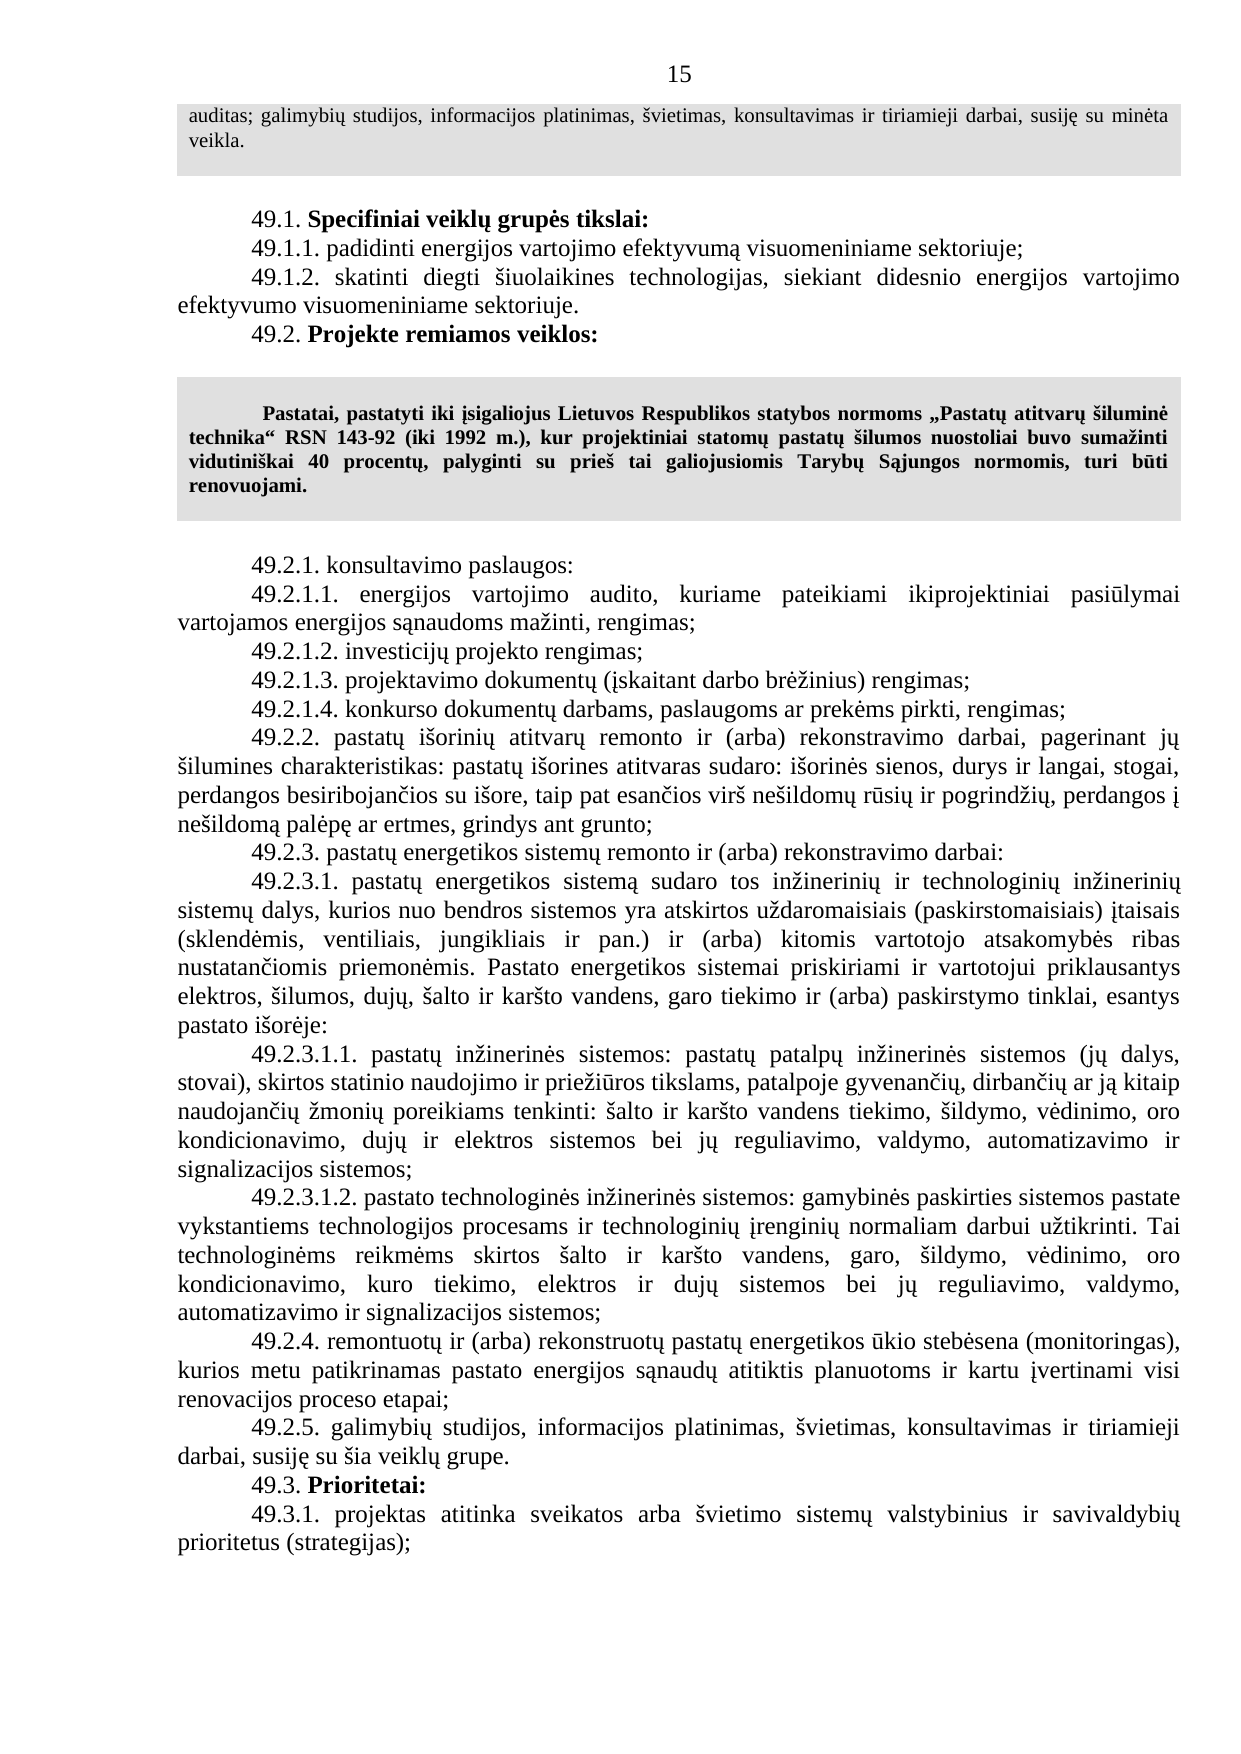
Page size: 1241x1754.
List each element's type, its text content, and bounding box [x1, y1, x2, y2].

text 49.3. Prioritetai: [177, 1470, 1181, 1499]
text 49.2.1.4. konkurso dokumentų darbams, paslaugoms ar prekėms pirkti, rengimas; [177, 694, 1181, 722]
text 49.2.5. galimybių studijos, informacijos platinimas, švietimas, konsultavimas ir tiriamieji darbai, susiję su šia veiklų grupe. [177, 1412, 1181, 1470]
text 49.2.3.1. pastatų energetikos sistemą sudaro tos inžinerinių ir technologinių inžinerinių sistemų dalys, kurios nuo bendros sistemos yra atskirtos uždaromaisiais (paskirstomaisiais) įtaisais (sklendėmis, ventiliais, jungikliais ir pan.) ir (arba) kitomis vartotojo atsakomybės ribas nustatančiomis priemonėmis. Pastato energetikos sistemai priskiriami ir vartotojui priklausantys elektros, šilumos, dujų, šalto ir karšto vandens, garo tiekimo ir (arba) paskirstymo tinklai, esantys pastato išorėje: [177, 866, 1181, 1039]
text 49.1.1. padidinti energijos vartojimo efektyvumą visuomeniniame sektoriuje; [177, 233, 1181, 262]
text 49.2.1. konsultavimo paslaugos: [177, 550, 1181, 579]
text 49.2.1.3. projektavimo dokumentų (įskaitant darbo brėžinius) rengimas; [177, 665, 1181, 694]
text 49.2.2. pastatų išorinių atitvarų remonto ir (arba) rekonstravimo darbai, pagerinant jų šilumines charakteristikas: pastatų išorines atitvaras sudaro: išorinės sienos, durys ir langai, stogai, perdangos besiribojančios su išore, taip pat esančios virš nešildomų rūsių ir pogrindžių, perdangos į nešildomą palėpę ar ertmes, grindys ant grunto; [177, 722, 1181, 837]
text 49.2.1.1. energijos vartojimo audito, kuriame pateikiami ikiprojektiniai pasiūlymai vartojamos energijos sąnaudoms mažinti, rengimas; [177, 579, 1181, 636]
text 49.2.3. pastatų energetikos sistemų remonto ir (arba) rekonstravimo darbai: [177, 837, 1181, 866]
table_header auditas; galimybių studijos, informacijos platinimas, švietimas, konsultavimas ir tiriamieji darbai, susiję su minėta veikla. [177, 104, 1181, 176]
text 49.1. Specifiniai veiklų grupės tikslai: [177, 204, 1181, 233]
text 49.2. Projekte remiamos veiklos: [177, 319, 1181, 348]
text 49.1.2. skatinti diegti šiuolaikines technologijas, siekiant didesnio energijos vartojimo efektyvumo visuomeniniame sektoriuje. [177, 262, 1181, 319]
text 49.2.3.1.1. pastatų inžinerinės sistemos: pastatų patalpų inžinerinės sistemos (jų dalys, stovai), skirtos statinio naudojimo ir priežiūros tikslams, patalpoje gyvenančių, dirbančių ar ją kitaip naudojančių žmonių poreikiams tenkinti: šalto ir karšto vandens tiekimo, šildymo, vėdinimo, oro kondicionavimo, dujų ir elektros sistemos bei jų reguliavimo, valdymo, automatizavimo ir signalizacijos sistemos; [177, 1039, 1181, 1182]
text 49.2.3.1.2. pastato technologinės inžinerinės sistemos: gamybinės paskirties sistemos pastate vykstantiems technologijos procesams ir technologinių įrenginių normaliam darbui užtikrinti. Tai technologinėms reikmėms skirtos šalto ir karšto vandens, garo, šildymo, vėdinimo, oro kondicionavimo, kuro tiekimo, elektros ir dujų sistemos bei jų reguliavimo, valdymo, automatizavimo ir signalizacijos sistemos; [177, 1182, 1181, 1326]
text 49.2.4. remontuotų ir (arba) rekonstruotų pastatų energetikos ūkio stebėsena (monitoringas), kurios metu patikrinamas pastato energijos sąnaudų atitiktis planuotoms ir kartu įvertinami visi renovacijos proceso etapai; [177, 1326, 1181, 1412]
table_header Pastatai, pastatyti iki įsigaliojus Lietuvos Respublikos statybos normoms „Pastatų atitvarų šiluminė technika“ RSN 143-92 (iki 1992 m.), kur projektiniai statomų pastatų šilumos nuostoliai buvo sumažinti vidutiniškai 40 procentų, palyginti su prieš tai galiojusiomis Tarybų Sąjungos normomis, turi būti renovuojami. [177, 377, 1181, 521]
text 49.3.1. projektas atitinka sveikatos arba švietimo sistemų valstybinius ir savivaldybių prioritetus (strategijas); [177, 1499, 1181, 1556]
text 49.2.1.2. investicijų projekto rengimas; [177, 636, 1181, 665]
